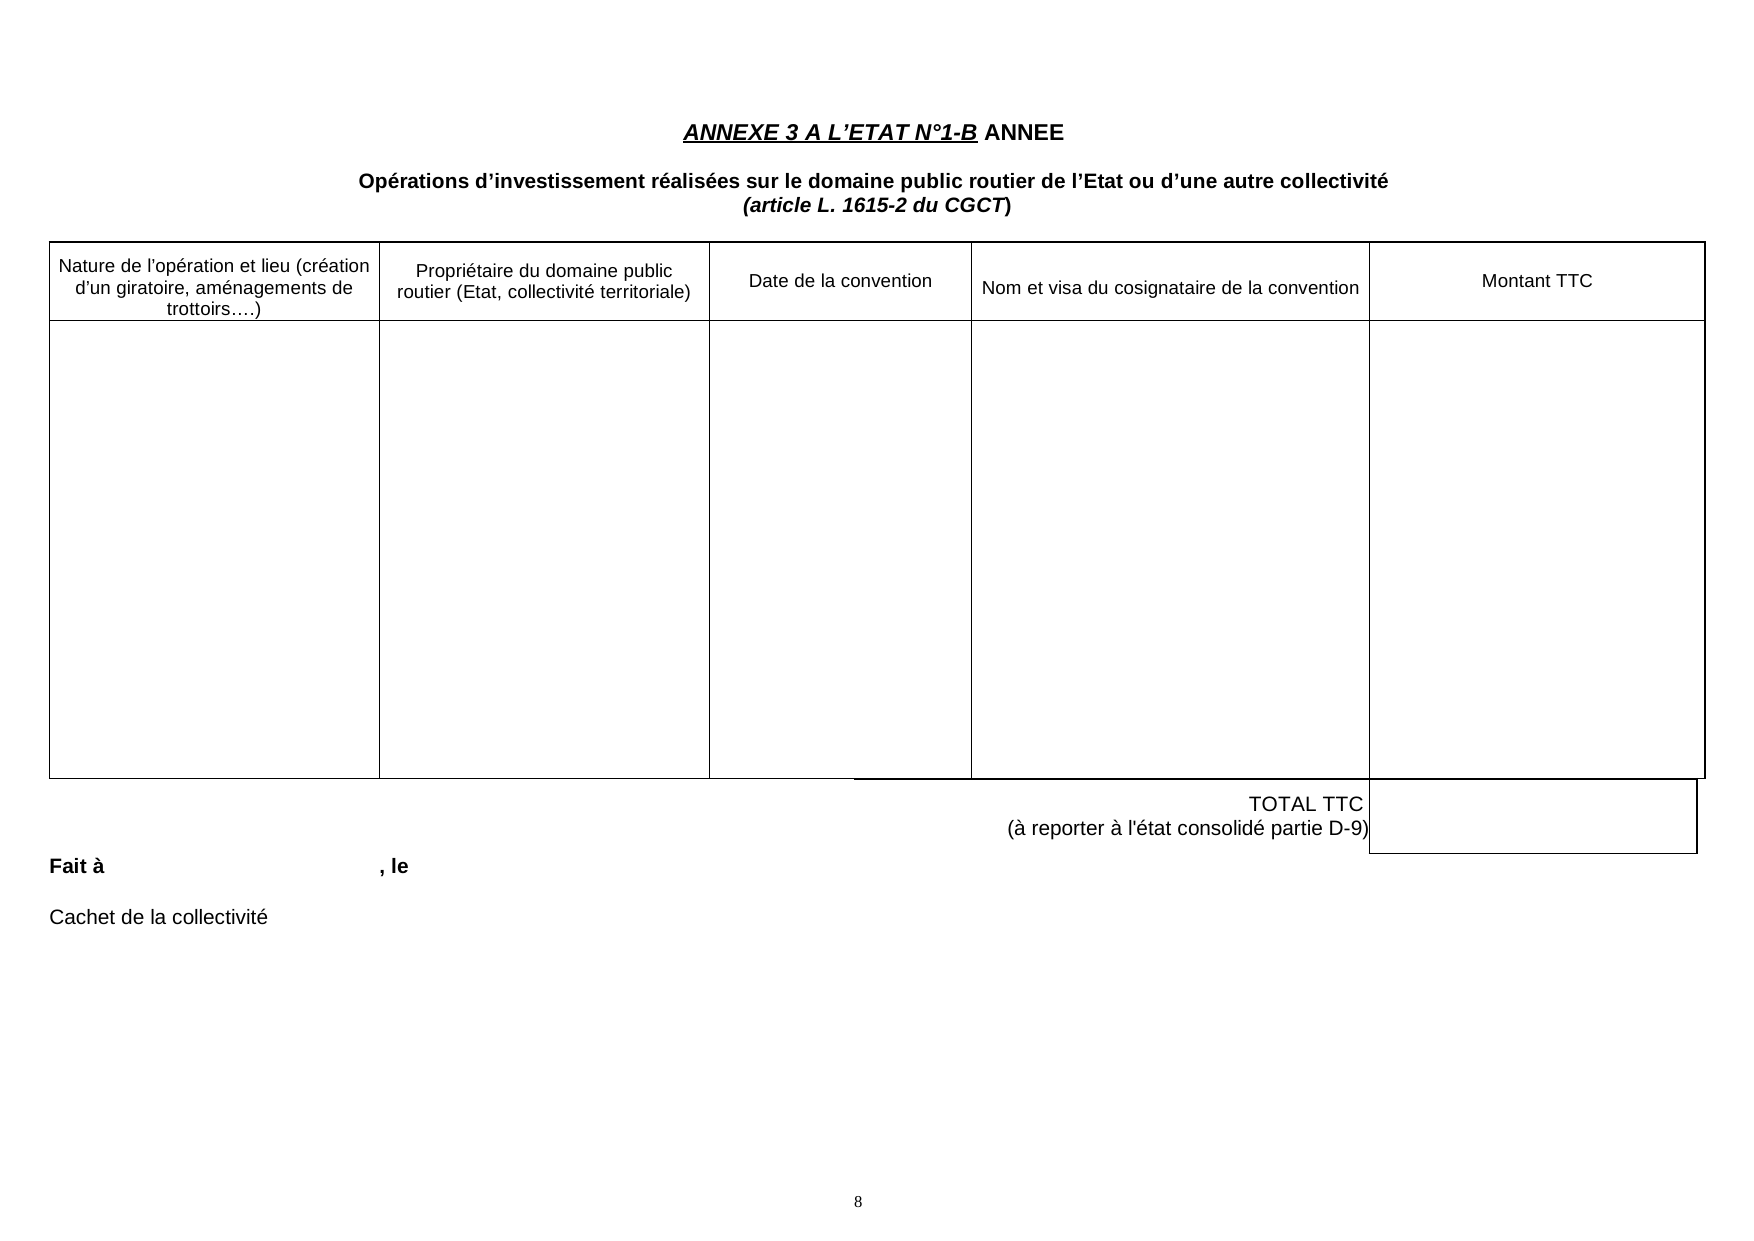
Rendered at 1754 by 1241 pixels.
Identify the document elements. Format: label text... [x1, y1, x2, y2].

table_cell [710, 321, 971, 778]
table_cell [50, 321, 379, 778]
table_cell [972, 321, 1369, 778]
table_cell [1701, 881, 1705, 929]
table_cell [1370, 321, 1704, 778]
table_cell [380, 321, 709, 778]
text (article L. 1615-2 du CGCT) [148, 193, 1606, 217]
table_cell [1701, 853, 1705, 881]
table_header Nom et visa du cosignataire de la convention [972, 243, 1369, 320]
table_cell [1681, 853, 1701, 881]
text ANNEXE 3 A L’ETAT N°1-B ANNEE [148, 118, 1606, 145]
table_header Propriétaire du domaine public routier (Etat, collectivité territoriale) [380, 243, 709, 320]
table_cell [234, 779, 854, 853]
table_header Date de la convention [710, 243, 971, 320]
table_cell [1681, 881, 1701, 929]
table_header Montant TTC [1370, 243, 1704, 320]
table_cell TOTAL TTC (à reporter à l'état consolidé partie D-9) [854, 780, 1369, 853]
text Opérations d’investissement réalisées sur le domaine public routier de l’Etat ou d’une autre collectivité [148, 169, 1606, 193]
table_cell Fait à , le [49, 853, 1681, 881]
table_header Nature de l’opération et lieu (création d’un giratoire, aménagements de trottoirs….) [50, 243, 379, 320]
table_cell [1701, 779, 1705, 853]
table_cell [49, 779, 233, 853]
table_cell [1370, 780, 1696, 853]
table_cell Cachet de la collectivité [49, 881, 1681, 929]
